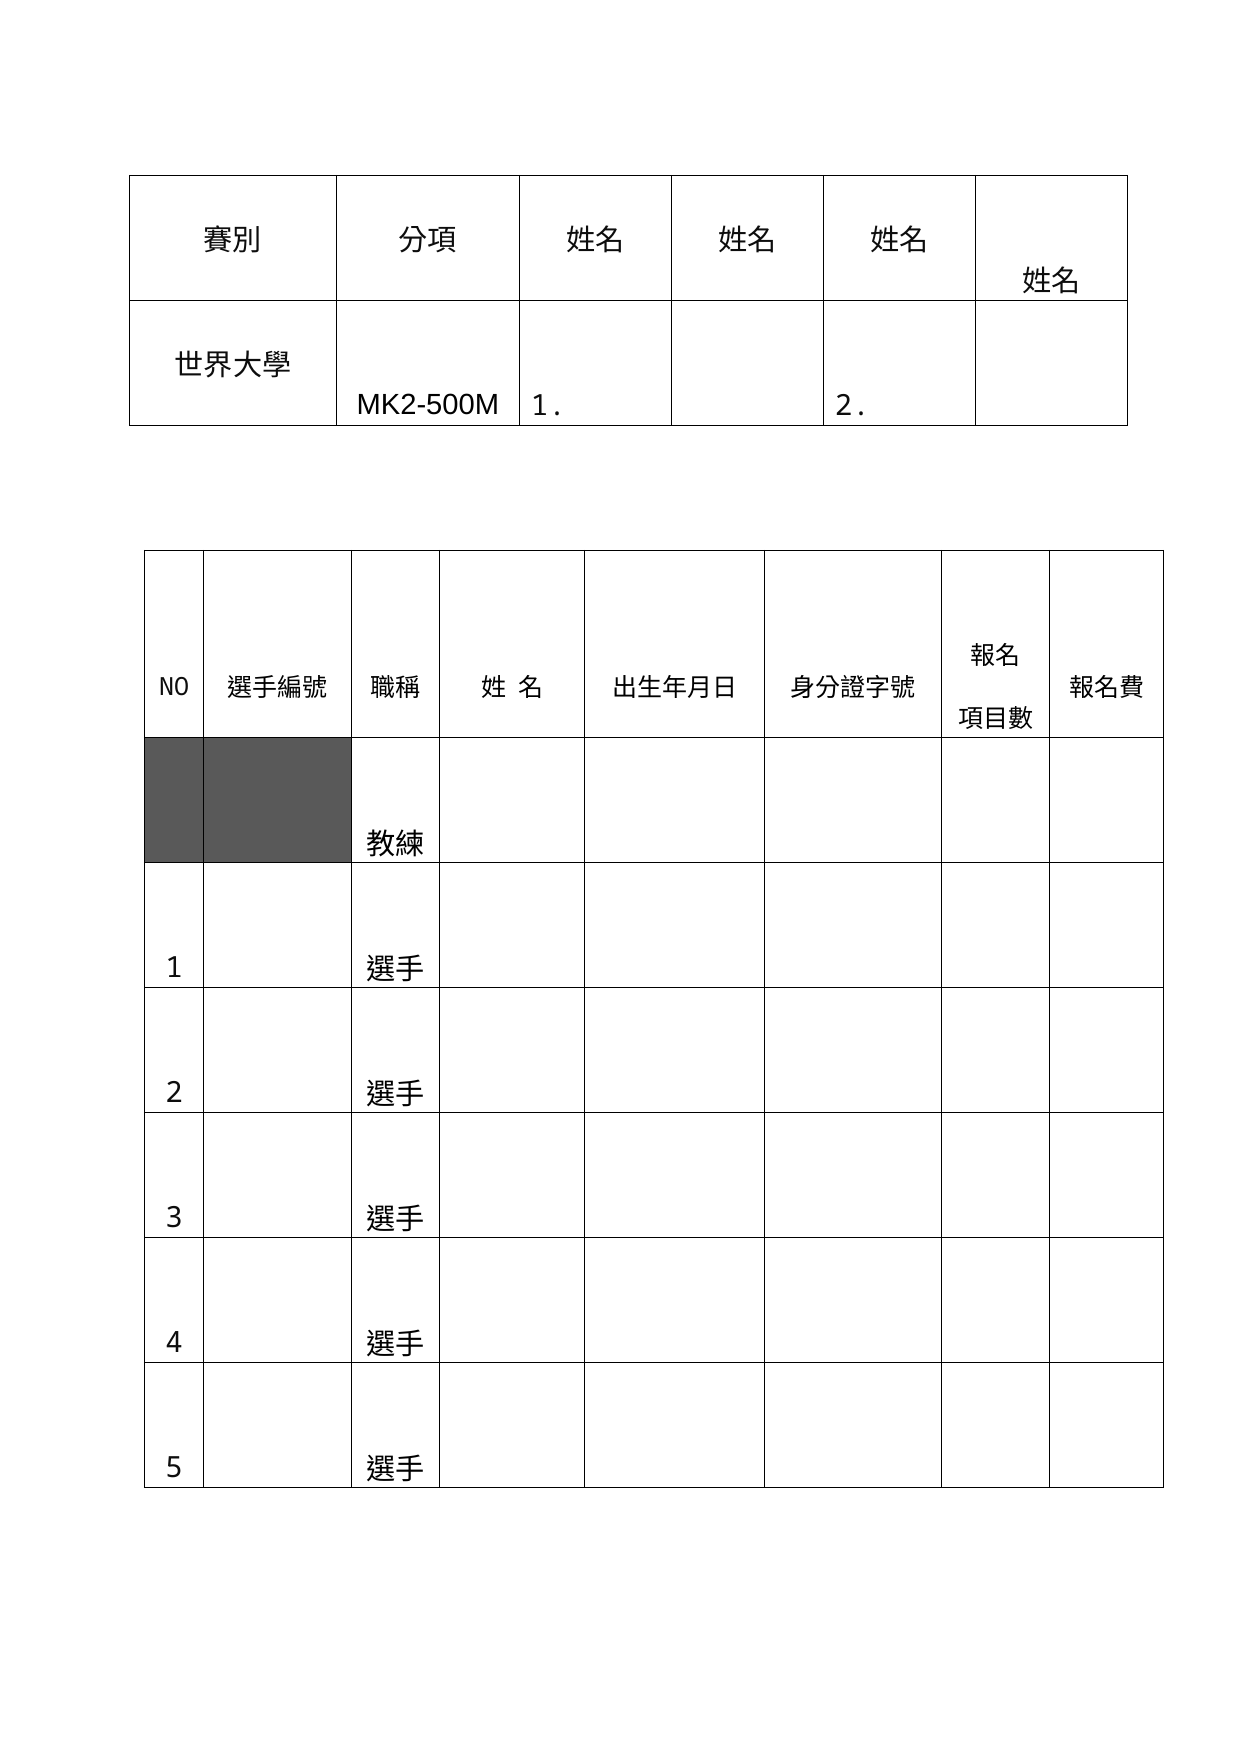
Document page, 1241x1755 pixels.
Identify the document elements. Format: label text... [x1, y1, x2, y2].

table_cell [440, 1363, 584, 1487]
table_cell [585, 1238, 764, 1362]
table_cell 4 [145, 1238, 203, 1362]
table_cell [1050, 1363, 1163, 1487]
table_cell 1. [520, 301, 671, 425]
table_cell 選手 [352, 1238, 439, 1362]
table_header 姓名 [976, 176, 1127, 300]
table_cell [942, 738, 1049, 862]
table_cell [942, 1363, 1049, 1487]
table_header 姓 名 [440, 551, 584, 737]
table_header 身分證字號 [765, 551, 941, 737]
table_header 分項 [337, 176, 519, 300]
table_cell 3 [145, 1113, 203, 1237]
table_cell [765, 863, 941, 987]
table_header 賽別 [130, 176, 336, 300]
table_cell [1050, 988, 1163, 1112]
table_cell [440, 988, 584, 1112]
table_cell 選手 [352, 1363, 439, 1487]
table_cell [204, 738, 351, 862]
table_cell [585, 1113, 764, 1237]
table_header 報名費 [1050, 551, 1163, 737]
table_cell 2. [824, 301, 975, 425]
table_cell [204, 1363, 351, 1487]
table_cell [1050, 863, 1163, 987]
table_header 選手編號 [204, 551, 351, 737]
table_cell MK2-500M [337, 301, 519, 425]
table_cell [440, 738, 584, 862]
table_header 姓名 [672, 176, 823, 300]
table_cell 教練 [352, 738, 439, 862]
table_header 報名 項目數 [942, 551, 1049, 737]
table_header NO [145, 551, 203, 737]
table_cell [765, 1363, 941, 1487]
table_cell [204, 1238, 351, 1362]
table_cell 5 [145, 1363, 203, 1487]
table_cell [942, 988, 1049, 1112]
table_cell [440, 1238, 584, 1362]
table_cell [942, 1238, 1049, 1362]
table_cell 選手 [352, 1113, 439, 1237]
table_cell [145, 738, 203, 862]
table_cell [942, 1113, 1049, 1237]
table_cell [765, 988, 941, 1112]
table_cell [585, 1363, 764, 1487]
table_cell 1 [145, 863, 203, 987]
table_header 姓名 [520, 176, 671, 300]
table_cell [765, 1113, 941, 1237]
table_cell [585, 863, 764, 987]
table_header 職稱 [352, 551, 439, 737]
table_cell 世界大學 [130, 301, 336, 425]
table_cell [976, 301, 1127, 425]
table_cell [672, 301, 823, 425]
table_cell [204, 863, 351, 987]
table_cell [942, 863, 1049, 987]
table_cell [204, 988, 351, 1112]
table_cell 選手 [352, 988, 439, 1112]
table_header 姓名 [824, 176, 975, 300]
table_cell [765, 1238, 941, 1362]
table_cell [585, 988, 764, 1112]
table_cell [1050, 738, 1163, 862]
table_cell [440, 1113, 584, 1237]
table_cell [765, 738, 941, 862]
table_cell 2 [145, 988, 203, 1112]
table_cell [1050, 1113, 1163, 1237]
table_cell [440, 863, 584, 987]
table_cell [585, 738, 764, 862]
table_cell [1050, 1238, 1163, 1362]
table_header 出生年月日 [585, 551, 764, 737]
table_cell [204, 1113, 351, 1237]
table_cell 選手 [352, 863, 439, 987]
